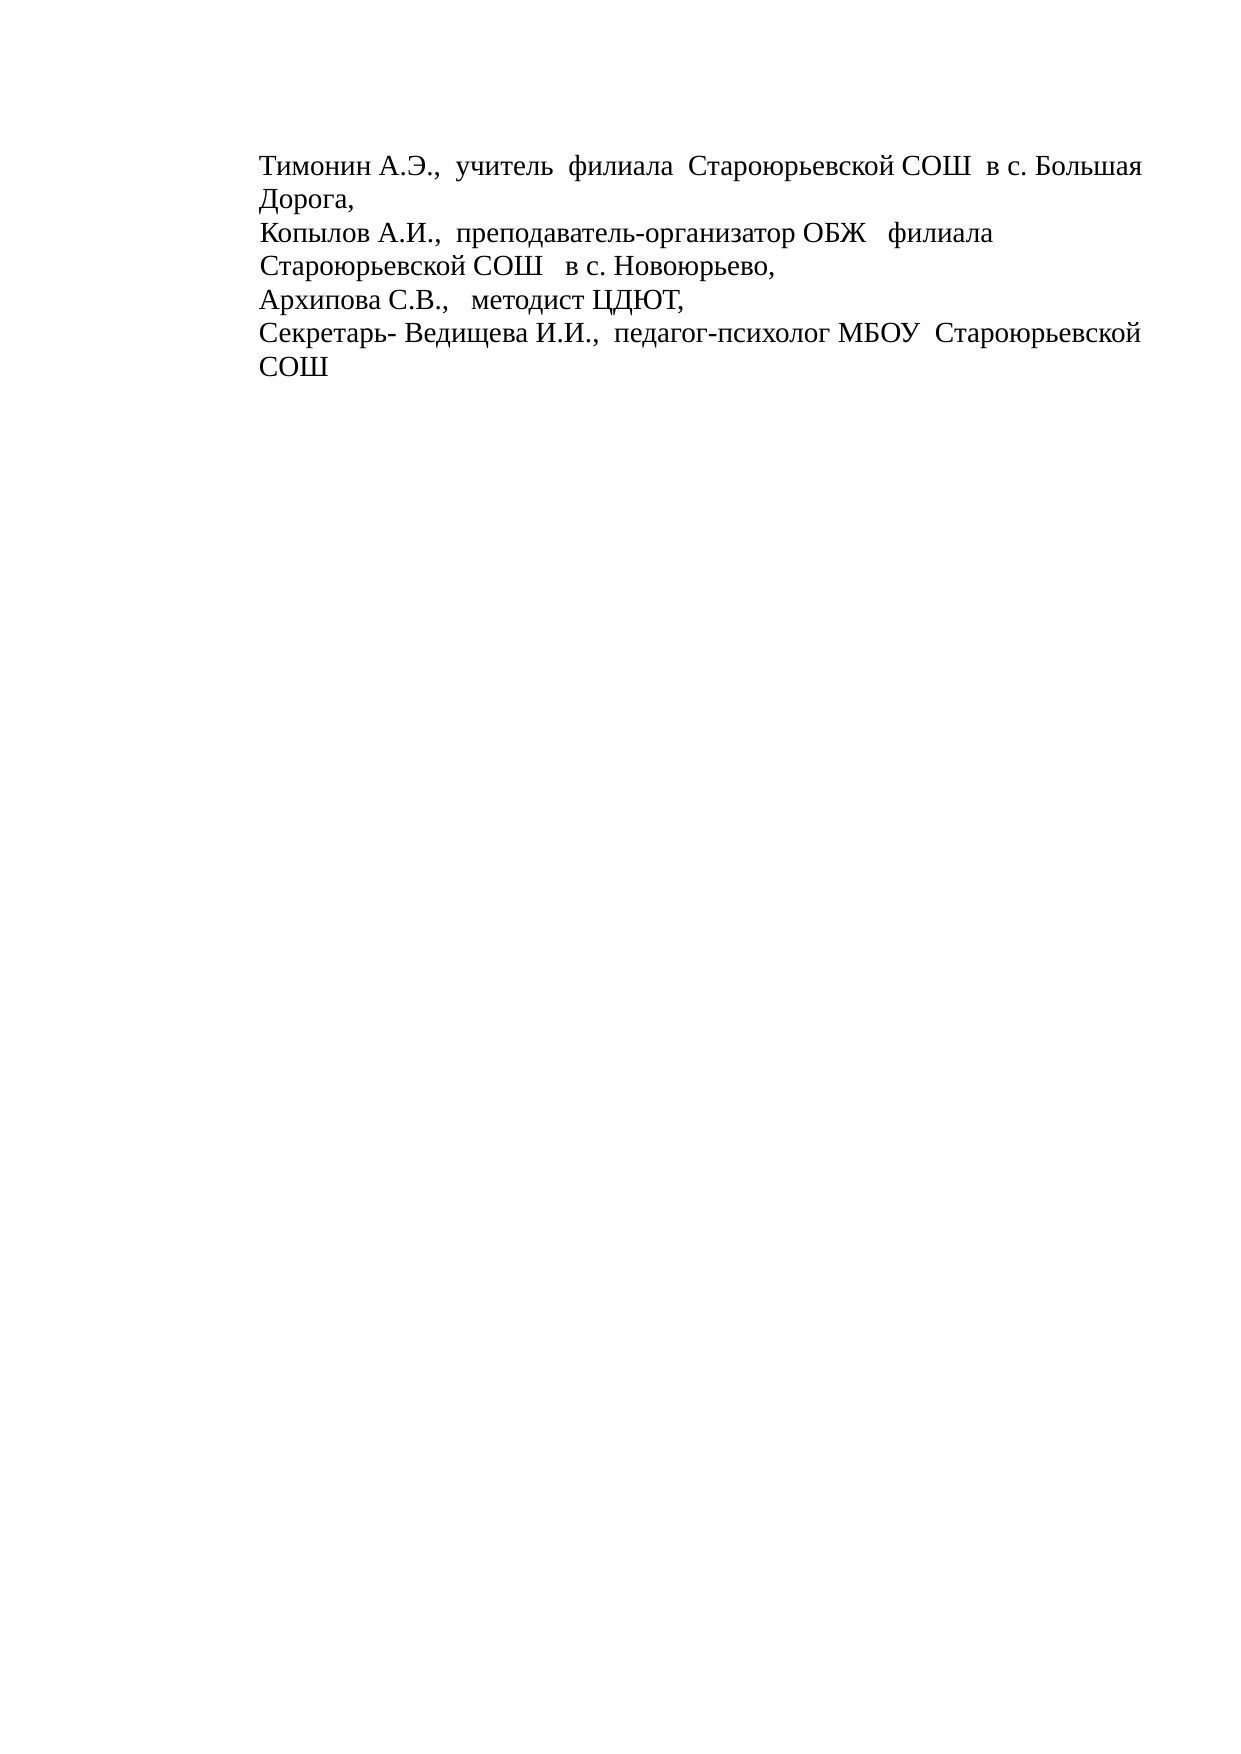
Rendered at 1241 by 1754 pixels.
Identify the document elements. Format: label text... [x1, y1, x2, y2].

text Тимонин А.Э., учитель филиала Староюрьевской СОШ в с. Большая Дорога, [259, 148, 1152, 215]
text Староюрьевской СОШ в с. Новоюрьево, [177, 248, 1152, 282]
text Секретарь- Ведищева И.И., педагог-психолог МБОУ Староюрьевской СОШ [259, 315, 1152, 382]
text Архипова С.В., методист ЦДЮТ, [259, 282, 1152, 315]
text Копылов А.И., преподаватель-организатор ОБЖ филиала [177, 215, 1152, 248]
